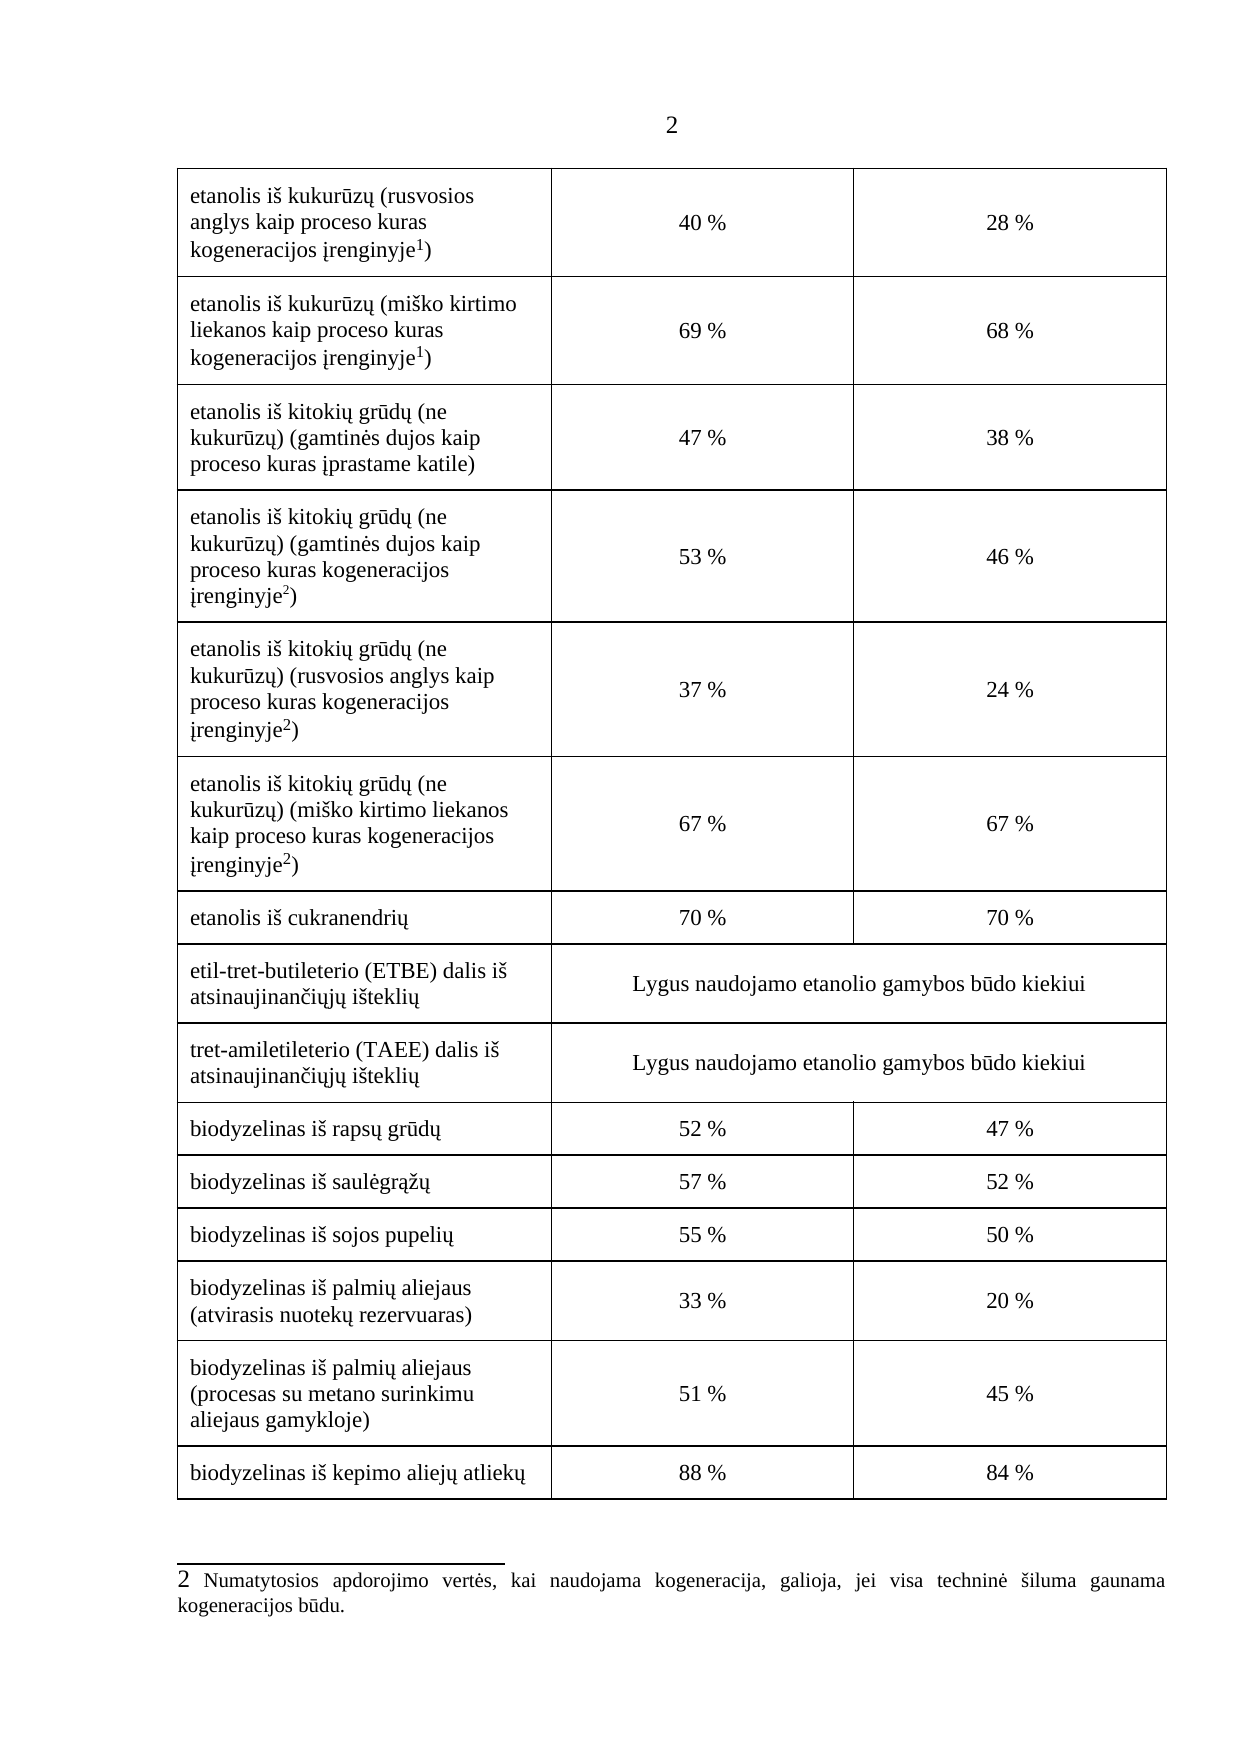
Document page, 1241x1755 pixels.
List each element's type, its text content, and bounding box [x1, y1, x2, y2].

table_cell etanolis iš kitokių grūdų (ne kukurūzų) (rusvosios anglys kaip proceso kuras kogeneracijos įrenginyje2) [178, 623, 551, 756]
table_cell 50 % [854, 1209, 1166, 1260]
table_cell 46 % [854, 491, 1166, 621]
table_cell 88 % [552, 1447, 853, 1498]
table_cell 55 % [552, 1209, 853, 1260]
table_cell etanolis iš kitokių grūdų (ne kukurūzų) (gamtinės dujos kaip proceso kuras įprastame katile) [178, 385, 551, 489]
table_cell 70 % [854, 892, 1166, 943]
table_cell etanolis iš cukranendrių [178, 892, 551, 943]
table_cell 84 % [854, 1447, 1166, 1498]
table_cell biodyzelinas iš kepimo aliejų atliekų [178, 1447, 551, 1498]
table_cell biodyzelinas iš rapsų grūdų [178, 1103, 551, 1154]
table_cell etil-tret-butileterio (ETBE) dalis iš atsinaujinančiųjų išteklių [178, 945, 551, 1022]
table_cell 67 % [854, 757, 1166, 890]
table_cell Lygus naudojamo etanolio gamybos būdo kiekiui [552, 1024, 1166, 1101]
table_cell 40 % [552, 169, 853, 276]
table_cell 20 % [854, 1262, 1166, 1339]
table_cell etanolis iš kitokių grūdų (ne kukurūzų) (miško kirtimo liekanos kaip proceso kuras kogeneracijos įrenginyje2) [178, 757, 551, 890]
table_cell 67 % [552, 757, 853, 890]
table_cell 51 % [552, 1341, 853, 1445]
table_cell biodyzelinas iš palmių aliejaus (atvirasis nuotekų rezervuaras) [178, 1262, 551, 1339]
table_cell biodyzelinas iš palmių aliejaus (procesas su metano surinkimu aliejaus gamykloje) [178, 1341, 551, 1445]
table_cell etanolis iš kitokių grūdų (ne kukurūzų) (gamtinės dujos kaip proceso kuras kogeneracijos įrenginyje) [178, 491, 551, 621]
table_cell 47 % [552, 385, 853, 489]
table_cell 70 % [552, 892, 853, 943]
table_cell 47 % [854, 1103, 1166, 1154]
table_cell biodyzelinas iš sojos pupelių [178, 1209, 551, 1260]
table_cell 37 % [552, 623, 853, 756]
table_cell etanolis iš kukurūzų (miško kirtimo liekanos kaip proceso kuras kogeneracijos įrenginyje1) [178, 277, 551, 384]
table_cell 68 % [854, 277, 1166, 384]
table_cell Lygus naudojamo etanolio gamybos būdo kiekiui [552, 945, 1166, 1022]
table_cell 69 % [552, 277, 853, 384]
table_cell 33 % [552, 1262, 853, 1339]
table_cell 45 % [854, 1341, 1166, 1445]
table_cell 24 % [854, 623, 1166, 756]
table_cell biodyzelinas iš saulėgrąžų [178, 1156, 551, 1207]
table_cell 28 % [854, 169, 1166, 276]
table_cell 52 % [854, 1156, 1166, 1207]
table_cell 52 % [552, 1103, 853, 1154]
table_cell 38 % [854, 385, 1166, 489]
table_cell 53 % [552, 491, 853, 621]
table_cell etanolis iš kukurūzų (rusvosios anglys kaip proceso kuras kogeneracijos įrenginyje1) [178, 169, 551, 276]
table_cell 57 % [552, 1156, 853, 1207]
table_cell tret-amiletileterio (TAEE) dalis iš atsinaujinančiųjų išteklių [178, 1024, 551, 1101]
